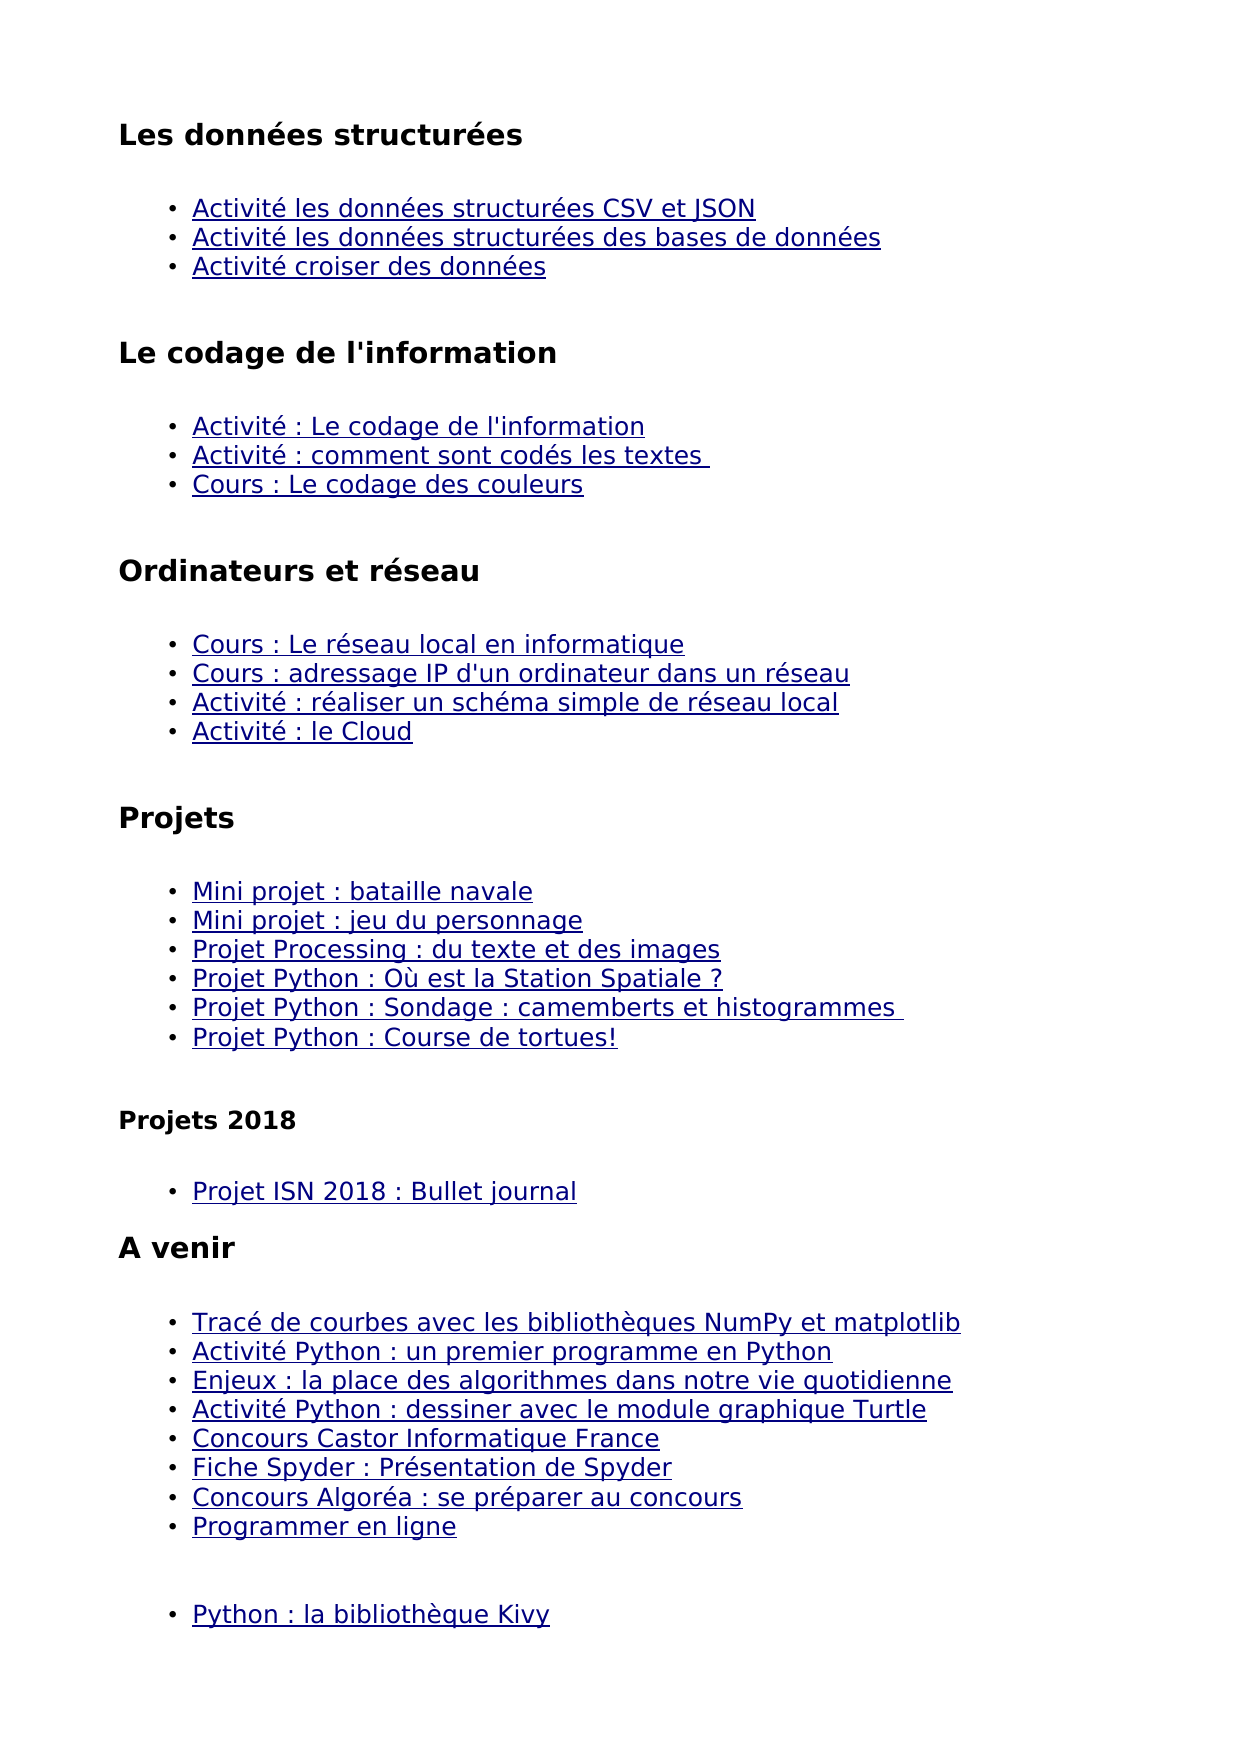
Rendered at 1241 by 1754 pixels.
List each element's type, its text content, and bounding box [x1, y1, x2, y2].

list Fiche Spyder : Présentation de Spyder [177, 1453, 1122, 1483]
list Tracé de courbes avec les bibliothèques NumPy et matplotlib [177, 1308, 1122, 1337]
list Projet Python : Où est la Station Spatiale ? [177, 964, 1122, 994]
list Mini projet : bataille navale [177, 877, 1122, 906]
list Python : la bibliothèque Kivy [177, 1600, 1122, 1629]
list Concours Algoréa : se préparer au concours [177, 1483, 1122, 1512]
list Cours : adressage IP d'un ordinateur dans un réseau [177, 659, 1122, 688]
list Concours Castor Informatique France [177, 1424, 1122, 1453]
list Projet ISN 2018 : Bullet journal [177, 1178, 1122, 1207]
list Activité : Le codage de l'information [177, 412, 1122, 441]
list Activité les données structurées des bases de données [177, 223, 1122, 252]
subtitle Projets 2018 [118, 1106, 1122, 1136]
list Cours : Le codage des couleurs [177, 470, 1122, 499]
list Activité les données structurées CSV et JSON [177, 194, 1122, 223]
subtitle Ordinateurs et réseau [118, 554, 1122, 588]
list Activité Python : un premier programme en Python [177, 1337, 1122, 1366]
subtitle Projets [118, 801, 1122, 835]
list Activité : réaliser un schéma simple de réseau local [177, 688, 1122, 717]
subtitle A venir [118, 1232, 1122, 1266]
list Activité croiser des données [177, 252, 1122, 282]
list Mini projet : jeu du personnage [177, 906, 1122, 935]
list Programmer en ligne [177, 1512, 1122, 1541]
list Activité Python : dessiner avec le module graphique Turtle [177, 1395, 1122, 1424]
list Enjeux : la place des algorithmes dans notre vie quotidienne [177, 1366, 1122, 1395]
subtitle Le codage de l'information [118, 336, 1122, 370]
list Projet Python : Course de tortues! [177, 1023, 1122, 1052]
list Activité : le Cloud [177, 717, 1122, 747]
list Projet Processing : du texte et des images [177, 935, 1122, 964]
subtitle Les données structurées [118, 118, 1122, 152]
list Activité : comment sont codés les textes [177, 441, 1122, 470]
list Cours : Le réseau local en informatique [177, 630, 1122, 659]
list Projet Python : Sondage : camemberts et histogrammes [177, 994, 1122, 1023]
